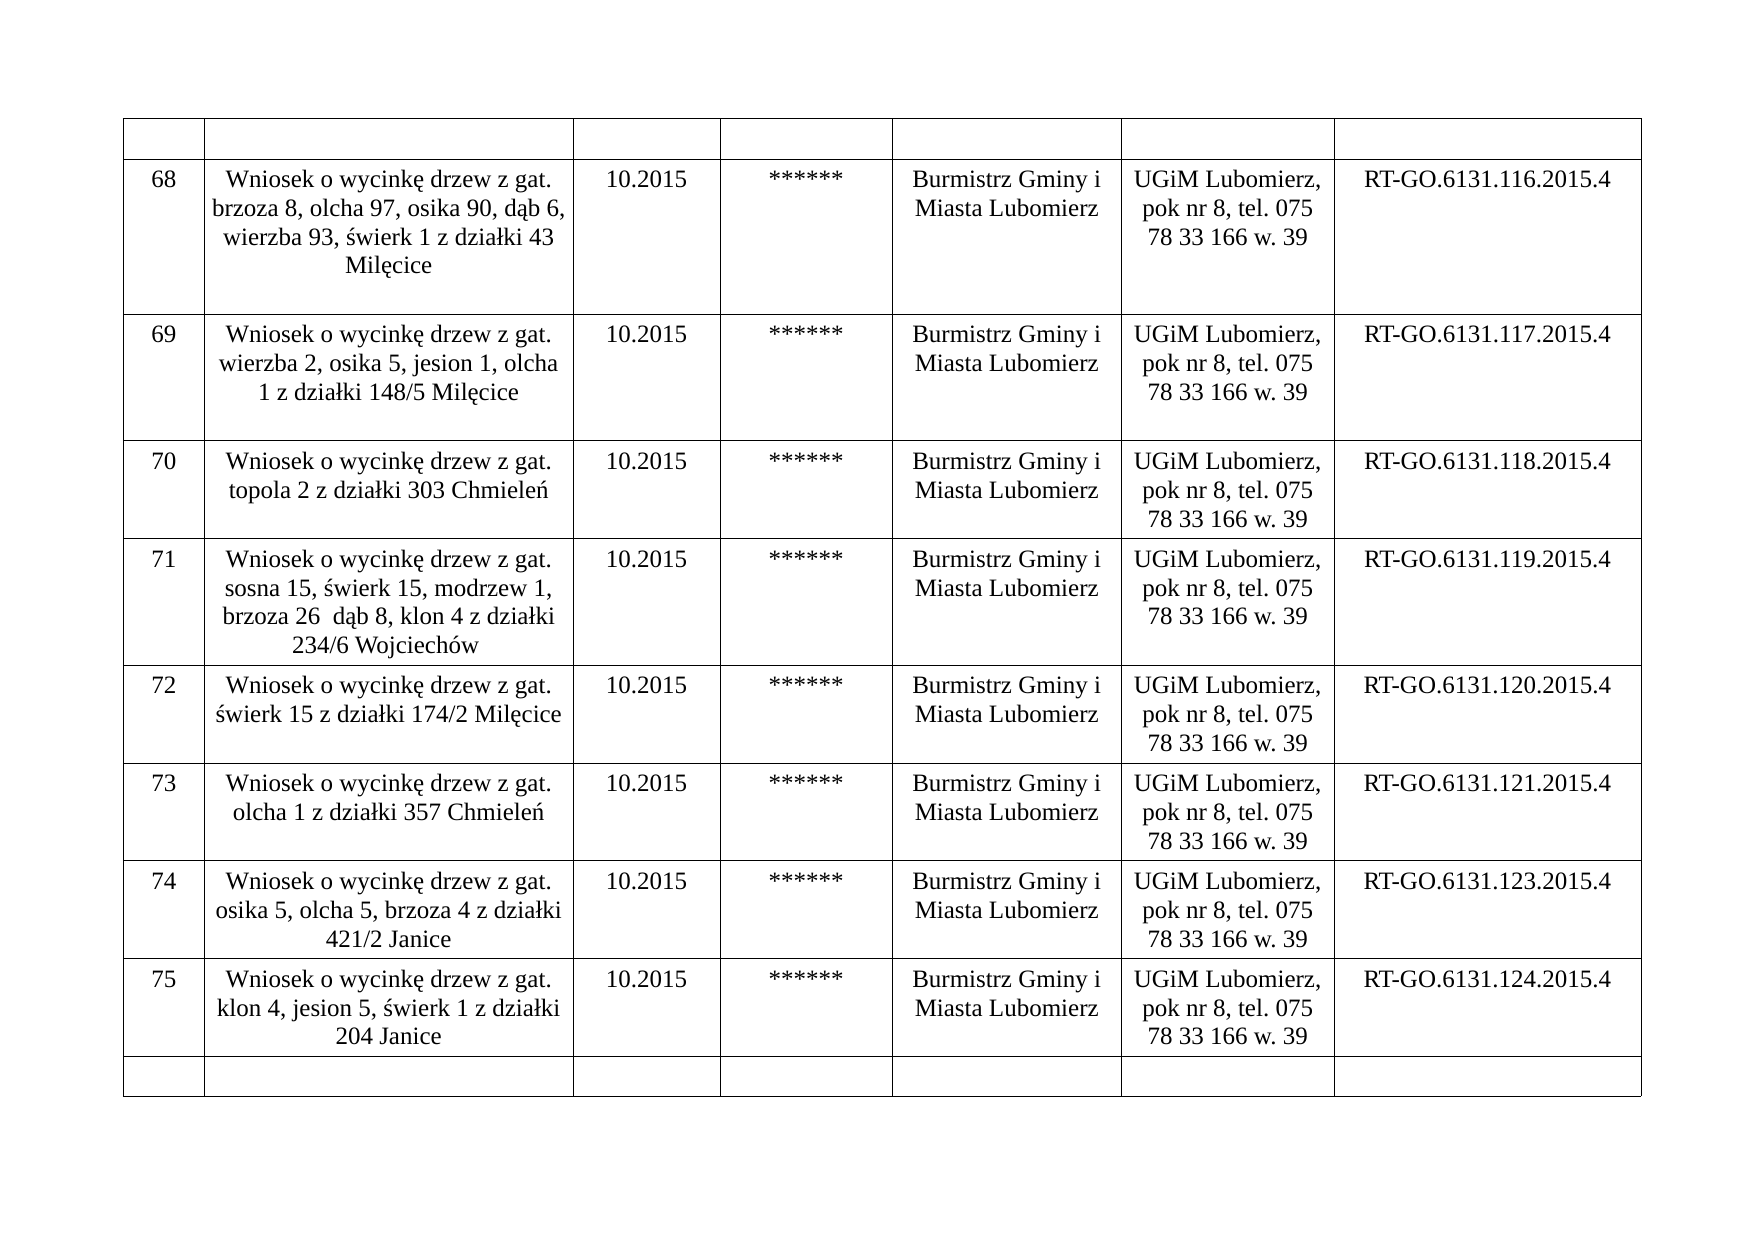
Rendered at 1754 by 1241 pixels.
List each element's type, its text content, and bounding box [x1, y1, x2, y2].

table_cell [124, 1057, 204, 1096]
table_cell Wniosek o wycinkę drzew z gat. osika 5, olcha 5, brzoza 4 z działki 421/2 Janice [205, 861, 573, 958]
table_cell RT-GO.6131.123.2015.4 [1335, 861, 1641, 958]
table_cell 69 [124, 315, 204, 440]
table_cell Burmistrz Gminy i Miasta Lubomierz [893, 959, 1121, 1056]
table_cell UGiM Lubomierz, pok nr 8, tel. 075 78 33 166 w. 39 [1122, 666, 1334, 762]
table_cell ****** [721, 315, 892, 440]
table_cell 73 [124, 764, 204, 860]
table_cell [574, 1057, 720, 1096]
table_cell Wniosek o wycinkę drzew z gat. brzoza 8, olcha 97, osika 90, dąb 6, wierzba 93, świerk 1 z działki 43 Milęcice [205, 160, 573, 314]
table_cell Wniosek o wycinkę drzew z gat. wierzba 2, osika 5, jesion 1, olcha 1 z działki 148/5 Milęcice [205, 315, 573, 440]
table_cell UGiM Lubomierz, pok nr 8, tel. 075 78 33 166 w. 39 [1122, 160, 1334, 314]
table_cell RT-GO.6131.118.2015.4 [1335, 441, 1641, 538]
table_cell 10.2015 [574, 666, 720, 762]
table_cell UGiM Lubomierz, pok nr 8, tel. 075 78 33 166 w. 39 [1122, 764, 1334, 860]
table_cell Burmistrz Gminy i Miasta Lubomierz [893, 160, 1121, 314]
table_cell [893, 119, 1121, 158]
table_cell [1122, 119, 1334, 158]
table_cell 72 [124, 666, 204, 762]
table_cell UGiM Lubomierz, pok nr 8, tel. 075 78 33 166 w. 39 [1122, 861, 1334, 958]
table_cell [205, 1057, 573, 1096]
table_cell 10.2015 [574, 315, 720, 440]
table_cell Wniosek o wycinkę drzew z gat. klon 4, jesion 5, świerk 1 z działki 204 Janice [205, 959, 573, 1056]
table_cell 10.2015 [574, 441, 720, 538]
table_cell Burmistrz Gminy i Miasta Lubomierz [893, 315, 1121, 440]
table_cell RT-GO.6131.119.2015.4 [1335, 539, 1641, 665]
table_cell Burmistrz Gminy i Miasta Lubomierz [893, 539, 1121, 665]
table_cell Burmistrz Gminy i Miasta Lubomierz [893, 441, 1121, 538]
table_cell Wniosek o wycinkę drzew z gat. sosna 15, świerk 15, modrzew 1, brzoza 26 dąb 8, klon 4 z działki 234/6 Wojciechów [205, 539, 573, 665]
table_cell ****** [721, 539, 892, 665]
table_cell ****** [721, 959, 892, 1056]
table_cell Wniosek o wycinkę drzew z gat. topola 2 z działki 303 Chmieleń [205, 441, 573, 538]
table_cell [1335, 1057, 1641, 1096]
table_cell 74 [124, 861, 204, 958]
table_cell 10.2015 [574, 959, 720, 1056]
table_cell 71 [124, 539, 204, 665]
table_cell ****** [721, 441, 892, 538]
table_cell 10.2015 [574, 160, 720, 314]
table_cell [1122, 1057, 1334, 1096]
table_cell [1335, 119, 1641, 158]
table_cell UGiM Lubomierz, pok nr 8, tel. 075 78 33 166 w. 39 [1122, 315, 1334, 440]
table_cell ****** [721, 160, 892, 314]
table_cell Burmistrz Gminy i Miasta Lubomierz [893, 666, 1121, 762]
table_cell RT-GO.6131.117.2015.4 [1335, 315, 1641, 440]
table_cell 75 [124, 959, 204, 1056]
table_cell [721, 1057, 892, 1096]
table_cell UGiM Lubomierz, pok nr 8, tel. 075 78 33 166 w. 39 [1122, 959, 1334, 1056]
table_cell UGiM Lubomierz, pok nr 8, tel. 075 78 33 166 w. 39 [1122, 539, 1334, 665]
table_cell ****** [721, 764, 892, 860]
table_cell 10.2015 [574, 861, 720, 958]
table_cell Wniosek o wycinkę drzew z gat. świerk 15 z działki 174/2 Milęcice [205, 666, 573, 762]
table_cell [124, 119, 204, 158]
table_cell 10.2015 [574, 764, 720, 860]
table_cell 70 [124, 441, 204, 538]
table_cell RT-GO.6131.121.2015.4 [1335, 764, 1641, 860]
table_cell [205, 119, 573, 158]
table_cell Burmistrz Gminy i Miasta Lubomierz [893, 764, 1121, 860]
table_cell Burmistrz Gminy i Miasta Lubomierz [893, 861, 1121, 958]
table_cell [574, 119, 720, 158]
table_cell ****** [721, 666, 892, 762]
table_cell [893, 1057, 1121, 1096]
table_cell RT-GO.6131.116.2015.4 [1335, 160, 1641, 314]
table_cell 68 [124, 160, 204, 314]
table_cell [721, 119, 892, 158]
table_cell ****** [721, 861, 892, 958]
table_cell RT-GO.6131.120.2015.4 [1335, 666, 1641, 762]
table_cell RT-GO.6131.124.2015.4 [1335, 959, 1641, 1056]
table_cell UGiM Lubomierz, pok nr 8, tel. 075 78 33 166 w. 39 [1122, 441, 1334, 538]
table_cell 10.2015 [574, 539, 720, 665]
table_cell Wniosek o wycinkę drzew z gat. olcha 1 z działki 357 Chmieleń [205, 764, 573, 860]
